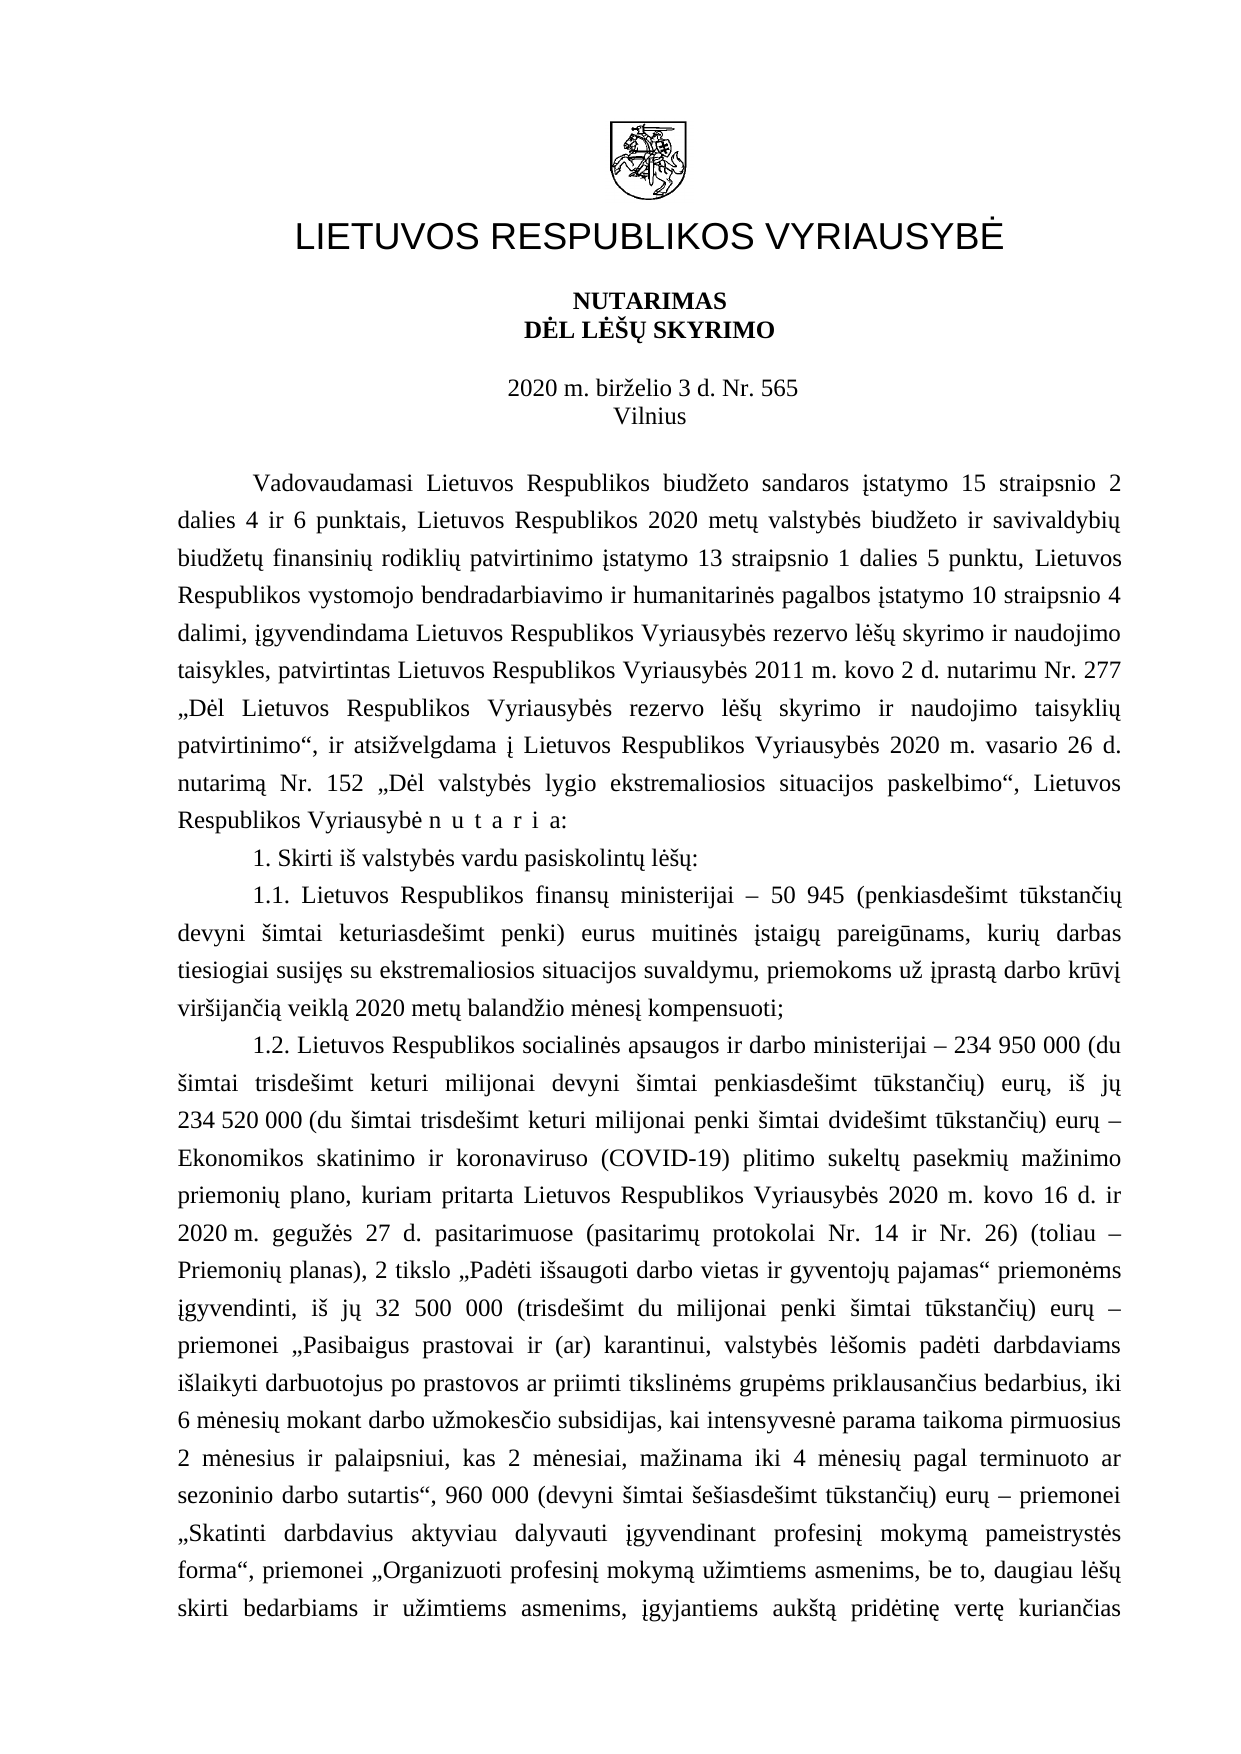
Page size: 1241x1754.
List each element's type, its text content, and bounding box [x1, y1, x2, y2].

text DĖL LĖŠŲ SKYRIMO [177, 315, 1122, 344]
text nutarimas [177, 286, 1122, 315]
text 1.2. Lietuvos Respublikos socialinės apsaugos ir darbo ministerijai – 234 950 000 (du šimtai trisdešimt keturi milijonai devyni šimtai penkiasdešimt tūkstančių) eurų, iš jų 234 520 000 (du šimtai trisdešimt keturi milijonai penki šimtai dvidešimt tūkstančių) eurų – Ekonomikos skatinimo ir koronaviruso (COVID-19) plitimo sukeltų pasekmių mažinimo priemonių plano, kuriam pritarta Lietuvos Respublikos Vyriausybės 2020 m. kovo 16 d. ir 2020 m. gegužės 27 d. pasitarimuose (pasitarimų protokolai Nr. 14 ir Nr. 26) (toliau – Priemonių planas), 2 tikslo „Padėti išsaugoti darbo vietas ir gyventojų pajamas“ priemonėms įgyvendinti, iš jų 32 500 000 (trisdešimt du milijonai penki šimtai tūkstančių) eurų ‒ priemonei „Pasibaigus prastovai ir (ar) karantinui, valstybės lėšomis padėti darbdaviams išlaikyti darbuotojus po prastovos ar priimti tikslinėms grupėms priklausančius bedarbius, iki 6 mėnesių mokant darbo užmokesčio subsidijas, kai intensyvesnė parama taikoma pirmuosius 2 mėnesius ir palaipsniui, kas 2 mėnesiai, mažinama iki 4 mėnesių pagal terminuoto ar sezoninio darbo sutartis“, 960 000 (devyni šimtai šešiasdešimt tūkstančių) eurų ‒ priemonei „Skatinti darbdavius aktyviau dalyvauti įgyvendinant profesinį mokymą pameistrystės forma“, priemonei „Organizuoti profesinį mokymą užimtiems asmenims, be to, daugiau lėšų skirti bedarbiams ir užimtiems asmenims, įgyjantiems aukštą pridėtinę vertę kuriančias [177, 1021, 1122, 1621]
text Lietuvos Respublikos Vyriausybė [177, 214, 1122, 258]
text Vilnius [177, 401, 1122, 430]
text Vadovaudamasi Lietuvos Respublikos biudžeto sandaros įstatymo 15 straipsnio 2 dalies 4 ir 6 punktais, Lietuvos Respublikos 2020 metų valstybės biudžeto ir savivaldybių biudžetų finansinių rodiklių patvirtinimo įstatymo 13 straipsnio 1 dalies 5 punktu, Lietuvos Respublikos vystomojo bendradarbiavimo ir humanitarinės pagalbos įstatymo 10 straipsnio 4 dalimi, įgyvendindama Lietuvos Respublikos Vyriausybės rezervo lėšų skyrimo ir naudojimo taisykles, patvirtintas Lietuvos Respublikos Vyriausybės 2011 m. kovo 2 d. nutarimu Nr. 277 „Dėl Lietuvos Respublikos Vyriausybės rezervo lėšų skyrimo ir naudojimo taisyklių patvirtinimo“, ir atsižvelgdama į Lietuvos Respublikos Vyriausybės 2020 m. vasario 26 d. nutarimą Nr. 152 „Dėl valstybės lygio ekstremaliosios situacijos paskelbimo“, Lietuvos Respublikos Vyriausybė nutaria: [177, 459, 1122, 834]
text 2020 m. birželio 3 d. Nr. 565 [177, 373, 1122, 401]
text 1.1. Lietuvos Respublikos finansų ministerijai – 50 945 (penkiasdešimt tūkstančių devyni šimtai keturiasdešimt penki) eurus muitinės įstaigų pareigūnams, kurių darbas tiesiogiai susijęs su ekstremaliosios situacijos suvaldymu, priemokoms už įprastą darbo krūvį viršijančią veiklą 2020 metų balandžio mėnesį kompensuoti; [177, 871, 1122, 1021]
text 1. Skirti iš valstybės vardu pasiskolintų lėšų: [177, 834, 1122, 871]
